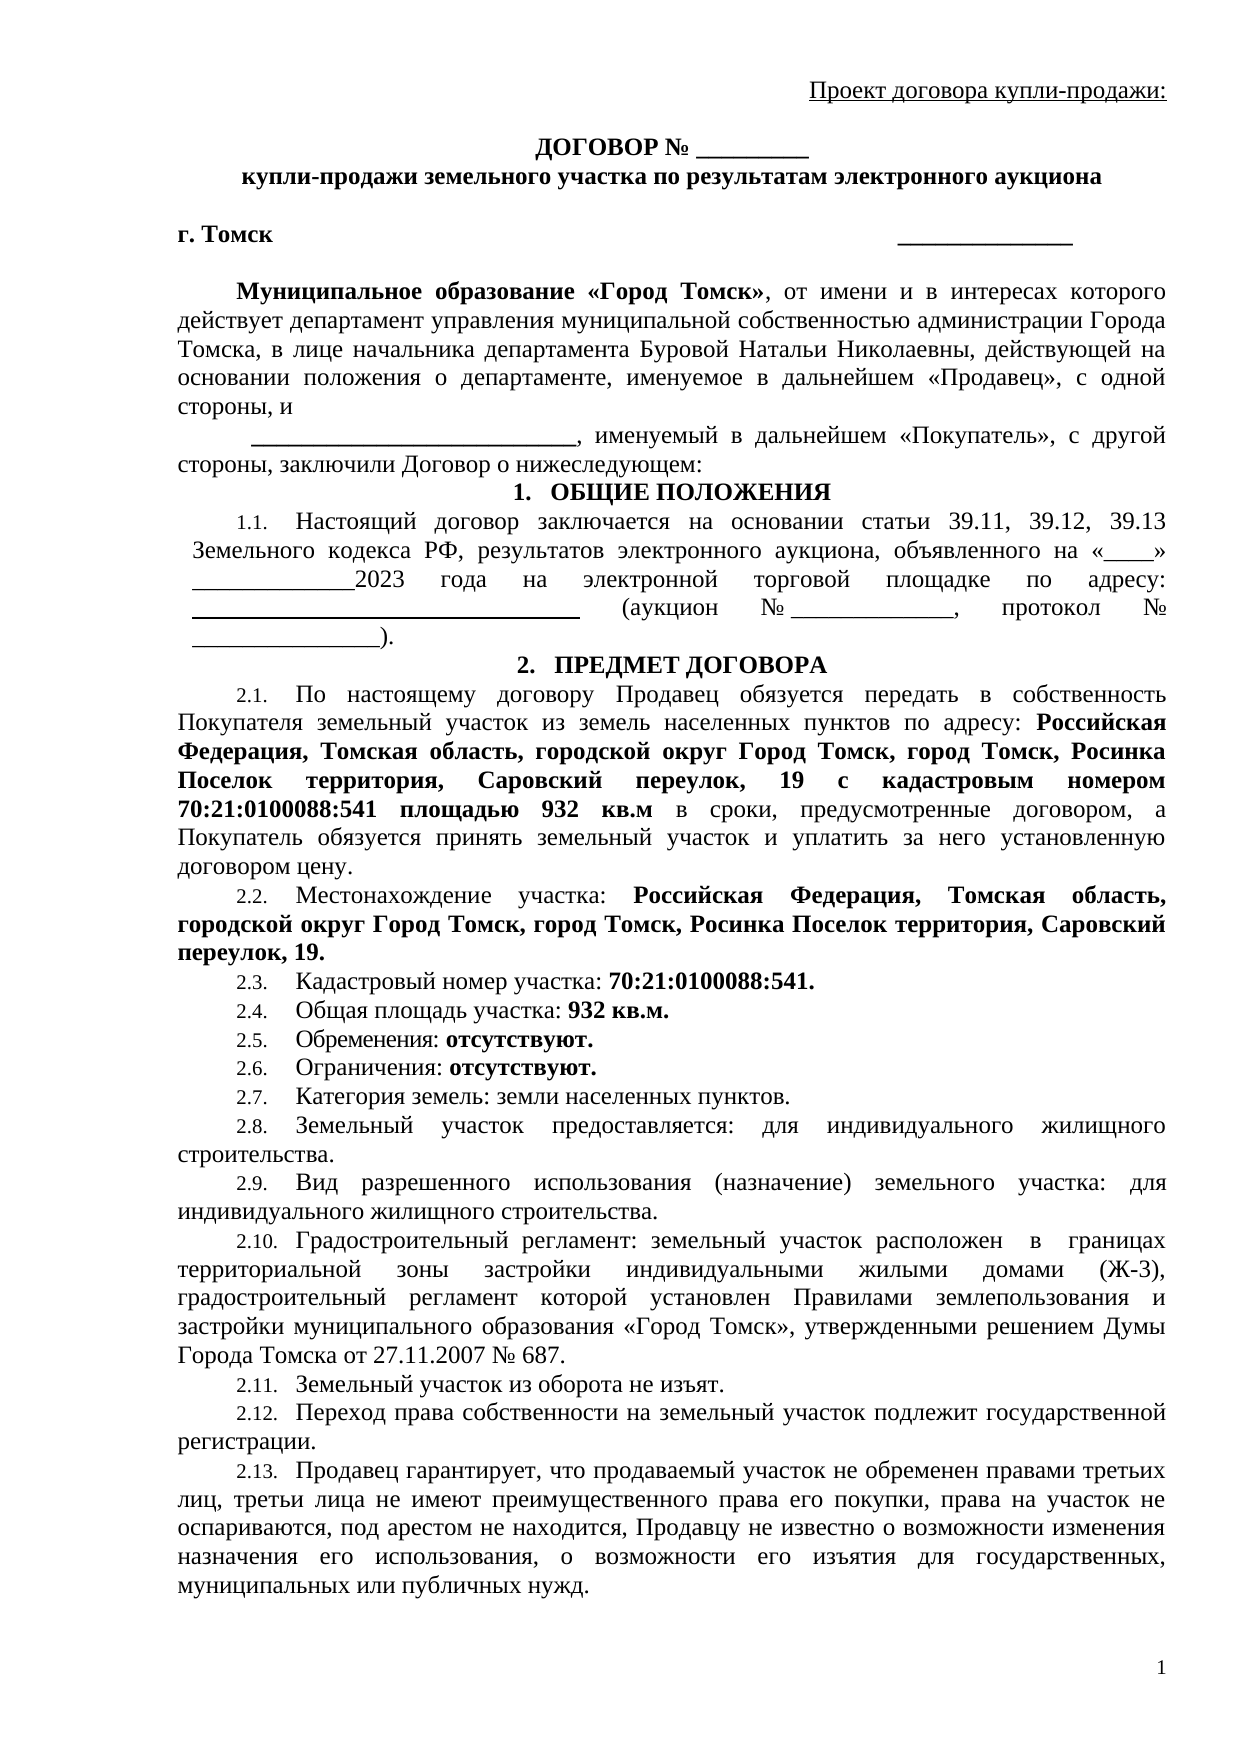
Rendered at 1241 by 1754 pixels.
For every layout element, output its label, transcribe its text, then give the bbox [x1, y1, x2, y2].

list По настоящему договору Продавец обязуется передать в собственность Покупателя земельный участок из земель населенных пунктов по адресу: Российская Федерация, Томская область, городской округ Город Томск, город Томск, Росинка Поселок территория, Саровский переулок, 19 с кадастровым номером 70:21:0100088:541 площадью 932 кв.м в сроки, предусмотренные договором, а Покупатель обязуется принять земельный участок и уплатить за него установленную договором цену. [177, 679, 1167, 880]
list ОБЩИЕ ПОЛОЖЕНИЯ [177, 477, 1167, 506]
text Муниципальное образование «Город Томск», от имени и в интересах которого действует департамент управления муниципальной собственностью администрации Города Томска, в лице начальника департамента Буровой Натальи Николаевны, действующей на основании положения о департаменте, именуемое в дальнейшем «Продавец», с одной стороны, и [177, 276, 1167, 420]
list Градостроительный регламент: земельный участок расположен в границах территориальной зоны застройки индивидуальными жилыми домами (Ж-3), градостроительный регламент которой установлен Правилами землепользования и застройки муниципального образования «Город Томск», утвержденными решением Думы Города Томска от 27.11.2007 № 687. [177, 1225, 1167, 1369]
list Настоящий договор заключается на основании статьи 39.11, 39.12, 39.13 Земельного кодекса РФ, результатов электронного аукциона, объявленного на «____» _____________2023 года на электронной торговой площадке по адресу: _______________________________ (аукцион № _____________, протокол № _______________). [192, 506, 1167, 650]
list Кадастровый номер участка: 70:21:0100088:541. [177, 966, 1167, 995]
list Земельный участок из оборота не изъят. [177, 1369, 1167, 1397]
list Вид разрешенного использования (назначение) земельного участка: для индивидуального жилищного строительства. [177, 1167, 1167, 1225]
list Общая площадь участка: 932 кв.м. [177, 995, 1167, 1024]
list ПРЕДМЕТ ДОГОВОРА [177, 650, 1167, 679]
list Переход права собственности на земельный участок подлежит государственной регистрации. [177, 1397, 1167, 1455]
list Продавец гарантирует, что продаваемый участок не обременен правами третьих лиц, третьи лица не имеют преимущественного права его покупки, права на участок не оспариваются, под арестом не находится, Продавцу не известно о возможности изменения назначения его использования, о возможности его изъятия для государственных, муниципальных или публичных нужд. [177, 1455, 1167, 1599]
list Местонахождение участка: Российская Федерация, Томская область, городской округ Город Томск, город Томск, Росинка Поселок территория, Саровский переулок, 19. [177, 880, 1167, 966]
text __________________________, именуемый в дальнейшем «Покупатель», с другой стороны, заключили Договор о нижеследующем: [177, 420, 1167, 477]
list Земельный участок предоставляется: для индивидуального жилищного строительства. [177, 1110, 1167, 1167]
list Категория земель: земли населенных пунктов. [177, 1081, 1167, 1110]
text Проект договора купли-продажи: [177, 75, 1167, 104]
text купли-продажи земельного участка по результатам электронного аукциона [177, 161, 1167, 190]
list Обременения: отсутствуют. [177, 1024, 1167, 1052]
text г. Томск ______________ [177, 219, 1167, 247]
list Ограничения: отсутствуют. [177, 1052, 1167, 1081]
text ДОГОВОР № _________ [177, 132, 1167, 161]
